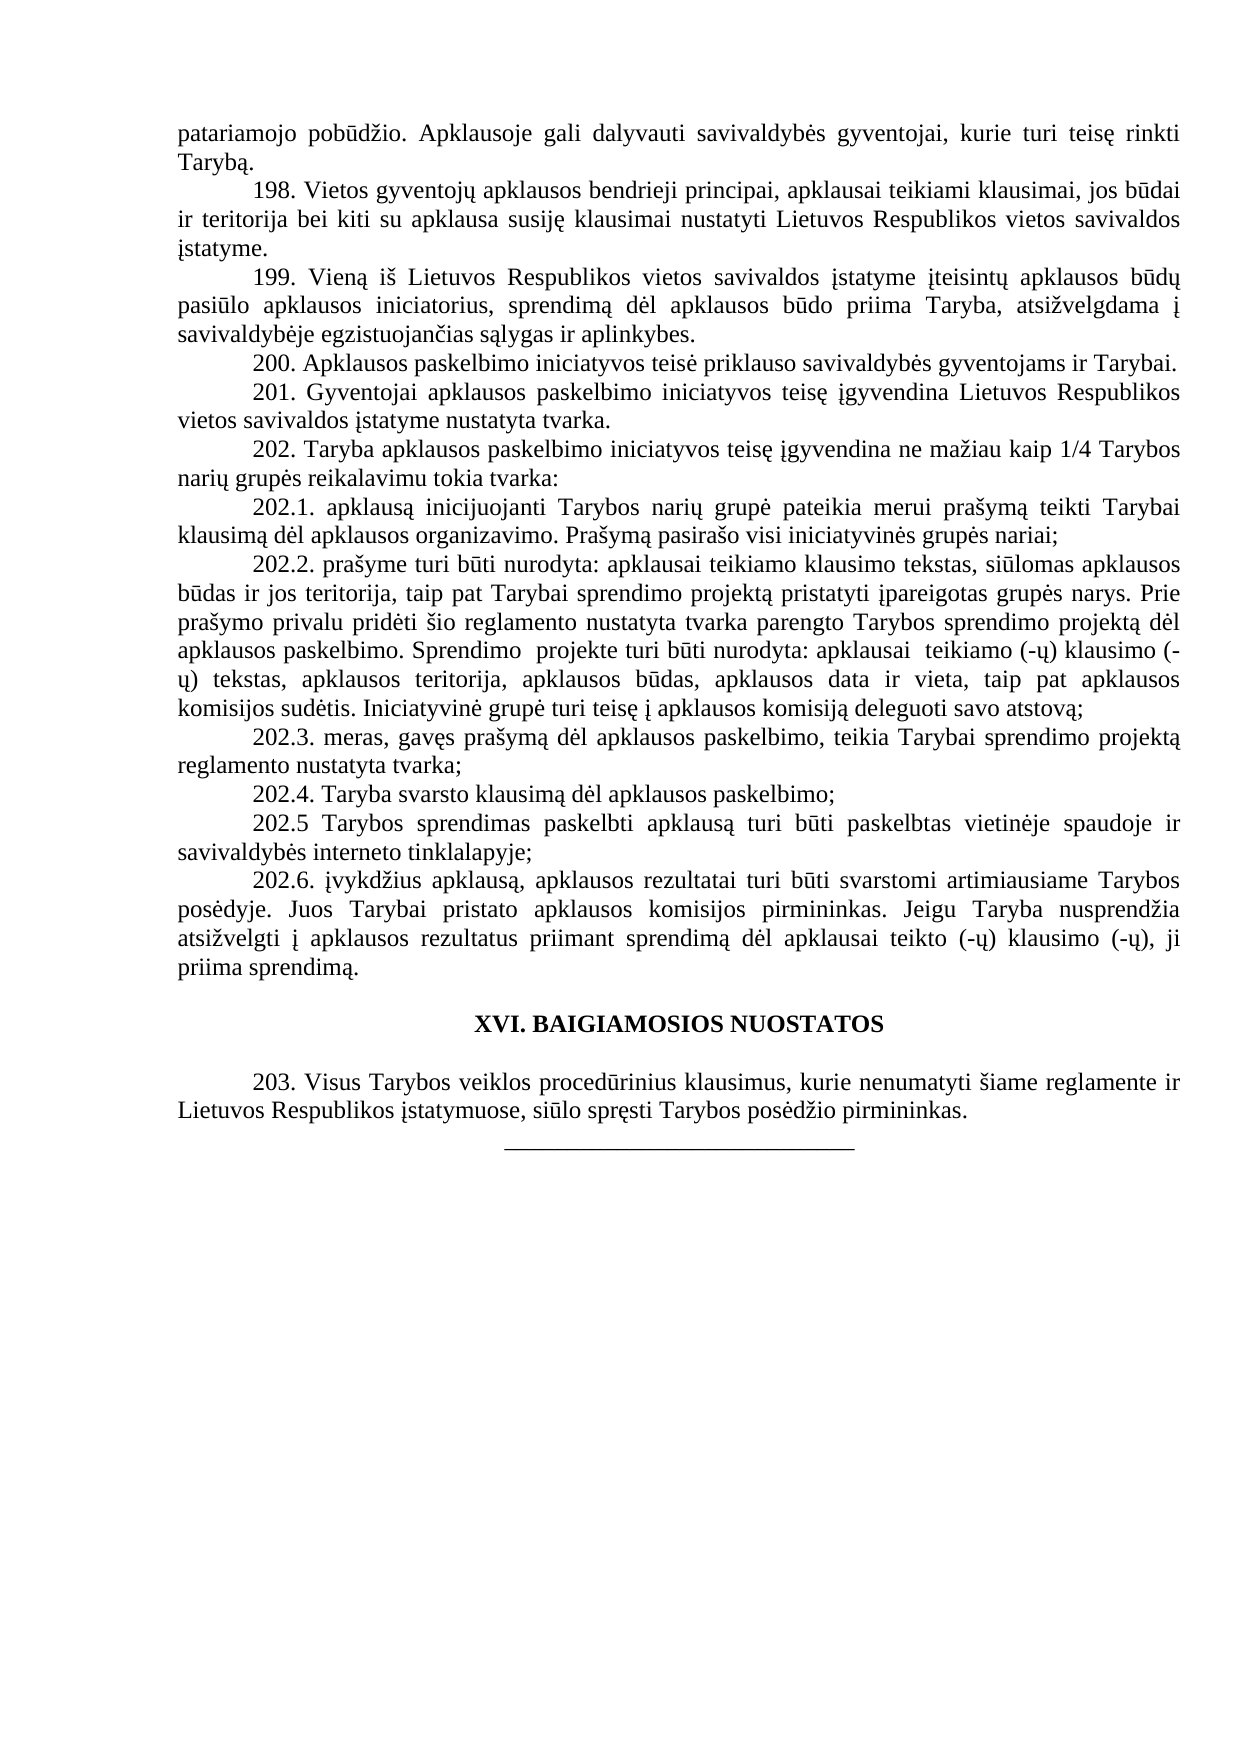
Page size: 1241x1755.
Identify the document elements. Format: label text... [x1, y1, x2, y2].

text 202.6. įvykdžius apklausą, apklausos rezultatai turi būti svarstomi artimiausiame Tarybos posėdyje. Juos Tarybai pristato apklausos komisijos pirmininkas. Jeigu Taryba nusprendžia atsižvelgti į apklausos rezultatus priimant sprendimą dėl apklausai teikto (-ų) klausimo (-ų), ji priima sprendimą. [177, 866, 1181, 981]
text patariamojo pobūdžio. Apklausoje gali dalyvauti savivaldybės gyventojai, kurie turi teisę rinkti Tarybą. [177, 118, 1181, 176]
text 202. Taryba apklausos paskelbimo iniciatyvos teisę įgyvendina ne mažiau kaip 1/4 Tarybos narių grupės reikalavimu tokia tvarka: [177, 434, 1181, 492]
text ____________________________ [177, 1124, 1181, 1153]
text 202.5 Tarybos sprendimas paskelbti apklausą turi būti paskelbtas vietinėje spaudoje ir savivaldybės interneto tinklalapyje; [177, 808, 1181, 866]
text 202.3. meras, gavęs prašymą dėl apklausos paskelbimo, teikia Tarybai sprendimo projektą reglamento nustatyta tvarka; [177, 722, 1181, 779]
text 201. Gyventojai apklausos paskelbimo iniciatyvos teisę įgyvendina Lietuvos Respublikos vietos savivaldos įstatyme nustatyta tvarka. [177, 377, 1181, 434]
text 202.1. apklausą inicijuojanti Tarybos narių grupė pateikia merui prašymą teikti Tarybai klausimą dėl apklausos organizavimo. Prašymą pasirašo visi iniciatyvinės grupės nariai; [177, 492, 1181, 549]
text 199. Vieną iš Lietuvos Respublikos vietos savivaldos įstatyme įteisintų apklausos būdų pasiūlo apklausos iniciatorius, sprendimą dėl apklausos būdo priima Taryba, atsižvelgdama į savivaldybėje egzistuojančias sąlygas ir aplinkybes. [177, 262, 1181, 348]
text 198. Vietos gyventojų apklausos bendrieji principai, apklausai teikiami klausimai, jos būdai ir teritorija bei kiti su apklausa susiję klausimai nustatyti Lietuvos Respublikos vietos savivaldos įstatyme. [177, 176, 1181, 262]
text 202.4. Taryba svarsto klausimą dėl apklausos paskelbimo; [177, 779, 1181, 808]
text 202.2. prašyme turi būti nurodyta: apklausai teikiamo klausimo tekstas, siūlomas apklausos būdas ir jos teritorija, taip pat Tarybai sprendimo projektą pristatyti įpareigotas grupės narys. Prie prašymo privalu pridėti šio reglamento nustatyta tvarka parengto Tarybos sprendimo projektą dėl apklausos paskelbimo. Sprendimo projekte turi būti nurodyta: apklausai teikiamo (-ų) klausimo (-ų) tekstas, apklausos teritorija, apklausos būdas, apklausos data ir vieta, taip pat apklausos komisijos sudėtis. Iniciatyvinė grupė turi teisę į apklausos komisiją deleguoti savo atstovą; [177, 549, 1181, 722]
text 200. Apklausos paskelbimo iniciatyvos teisė priklauso savivaldybės gyventojams ir Tarybai. [177, 348, 1181, 377]
text 203. Visus Tarybos veiklos procedūrinius klausimus, kurie nenumatyti šiame reglamente ir Lietuvos Respublikos įstatymuose, siūlo spręsti Tarybos posėdžio pirmininkas. [177, 1067, 1181, 1124]
text XVI. BAIGIAMOSIOS NUOSTATOS [177, 1009, 1181, 1038]
